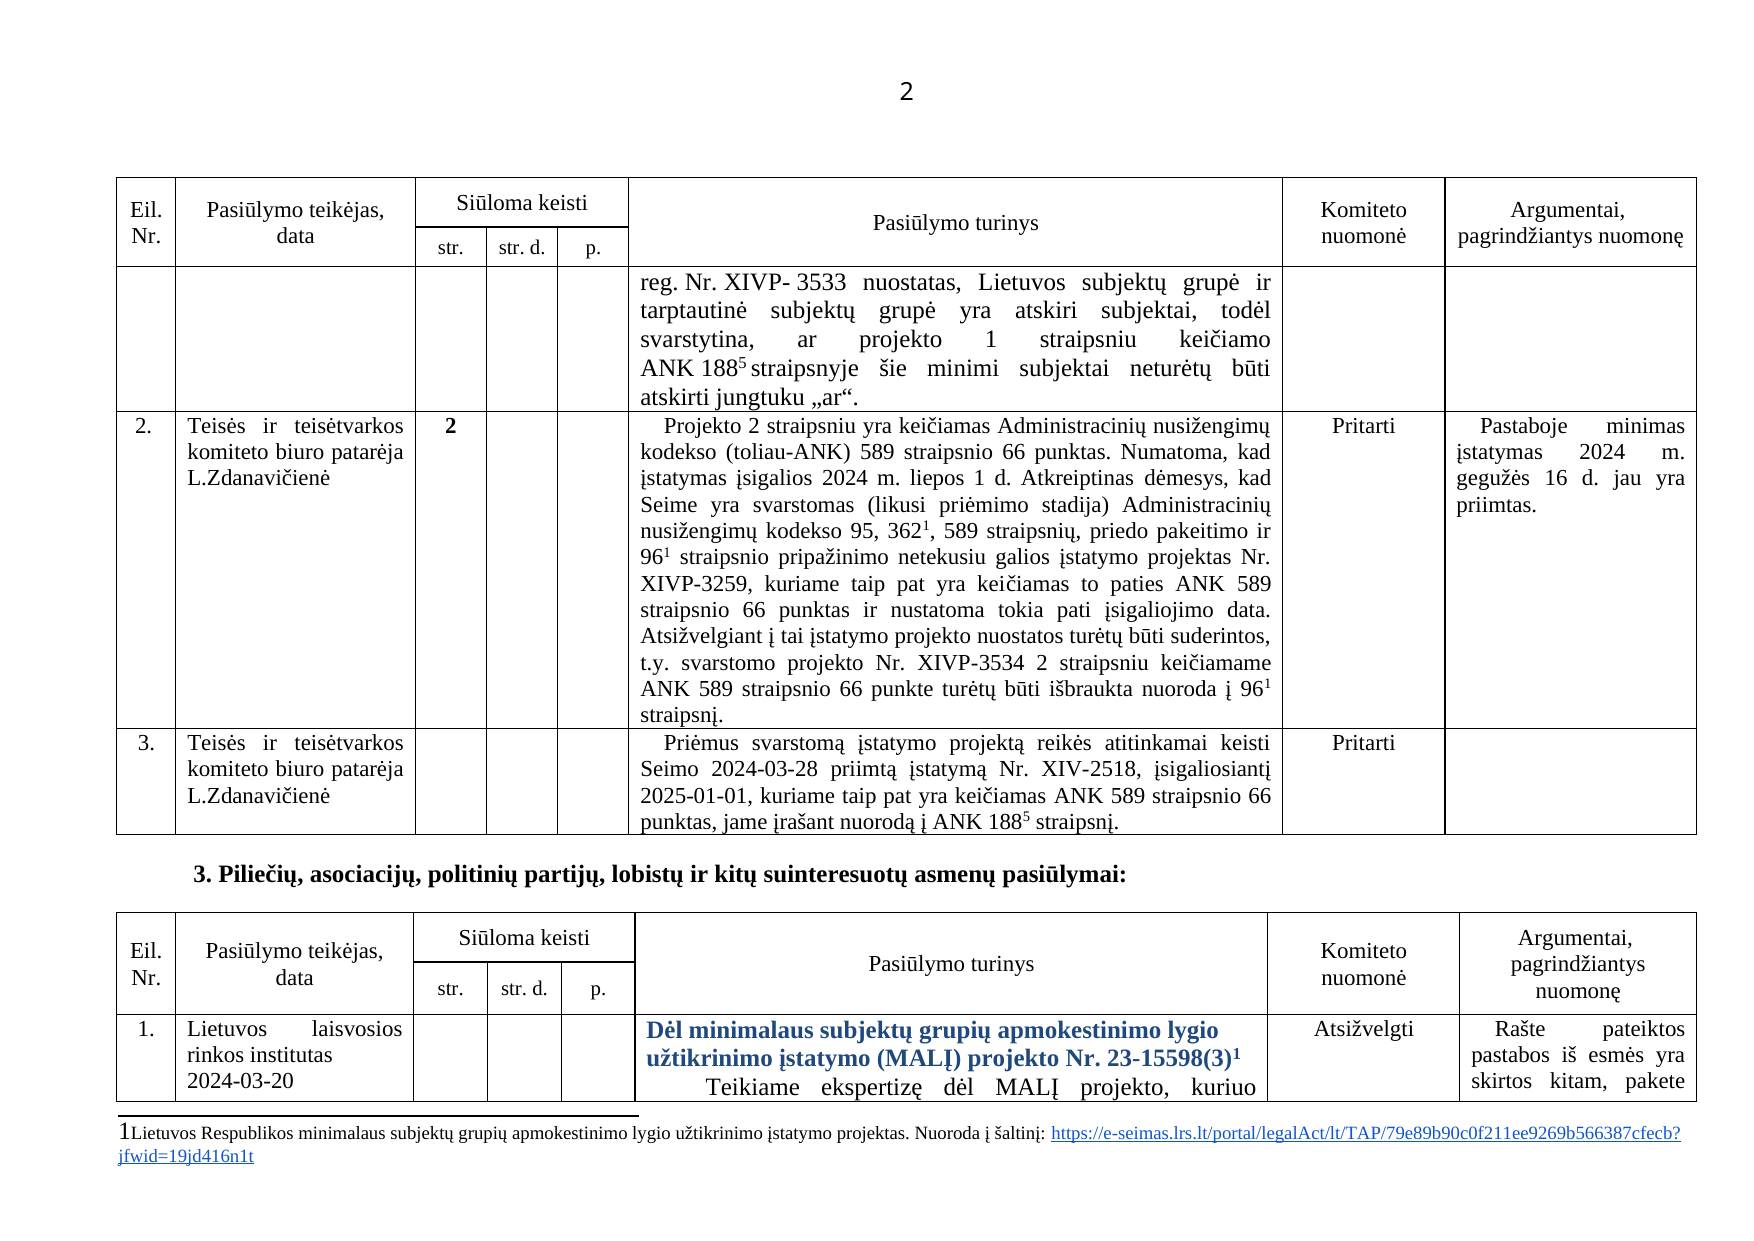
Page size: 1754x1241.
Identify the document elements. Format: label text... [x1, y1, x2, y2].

table_cell Rašte pateiktos pastabos iš esmės yra skirtos kitam, pakete [1460, 1015, 1696, 1101]
table_header Pasiūlymo teikėjas, data [176, 913, 413, 1014]
table_cell Priėmus svarstomą įstatymo projektą reikės atitinkamai keisti Seimo 2024-03-28 priimtą įstatymą Nr. XIV-2518, įsigaliosiantį 2025-01-01, kuriame taip pat yra keičiamas ANK 589 straipsnio 66 punktas, jame įrašant nuorodą į ANK 1885 straipsnį. [629, 729, 1282, 834]
table_cell [1283, 267, 1444, 411]
table_cell Teisės ir teisėtvarkos komiteto biuro patarėja L.Zdanavičienė [176, 729, 415, 834]
table_header Siūloma keisti [414, 913, 634, 961]
table_header Komiteto nuomonė [1268, 913, 1459, 1014]
table_cell p. [562, 963, 634, 1014]
table_header Pasiūlymo teikėjas, data [176, 178, 415, 266]
table_cell [558, 412, 628, 728]
table_cell Teisės ir teisėtvarkos komiteto biuro patarėja L.Zdanavičienė [176, 412, 415, 728]
table_cell [416, 729, 486, 834]
table_cell [1446, 729, 1696, 834]
table_cell Pastaboje minimas įstatymas 2024 m. gegužės 16 d. jau yra priimtas. [1446, 412, 1696, 728]
table_header Eil. Nr. [117, 913, 175, 1014]
table_cell [416, 267, 486, 411]
table_cell 2. [117, 412, 175, 728]
table_cell 3. [117, 729, 175, 834]
table_cell [176, 267, 415, 411]
table_cell [562, 1015, 634, 1101]
table_cell Projekto 2 straipsniu yra keičiamas Administracinių nusižengimų kodekso (toliau-ANK) 589 straipsnio 66 punktas. Numatoma, kad įstatymas įsigalios 2024 m. liepos 1 d. Atkreiptinas dėmesys, kad Seime yra svarstomas (likusi priėmimo stadija) Administracinių nusižengimų kodekso 95, 3621, 589 straipsnių, priedo pakeitimo ir 961 straipsnio pripažinimo netekusiu galios įstatymo projektas Nr. XIVP-3259, kuriame taip pat yra keičiamas to paties ANK 589 straipsnio 66 punktas ir nustatoma tokia pati įsigaliojimo data. Atsižvelgiant į tai įstatymo projekto nuostatos turėtų būti suderintos, t.y. svarstomo projekto Nr. XIVP-3534 2 straipsniu keičiamame ANK 589 straipsnio 66 punkte turėtų būti išbraukta nuoroda į 961 straipsnį. [629, 412, 1282, 728]
table_cell [487, 267, 557, 411]
table_header Pasiūlymo turinys [636, 913, 1267, 1014]
table_cell [414, 1015, 487, 1101]
table_cell Pritarti [1283, 729, 1444, 834]
table_cell Lietuvos laisvosios rinkos institutas 2024-03-20 [176, 1015, 413, 1101]
table_cell str. d. [487, 228, 557, 266]
table_cell [487, 412, 557, 728]
table_cell [117, 267, 175, 411]
table_cell p. [558, 228, 628, 266]
table_cell reg. Nr. XIVP- 3533 nuostatas, Lietuvos subjektų grupė ir tarptautinė subjektų grupė yra atskiri subjektai, todėl svarstytina, ar projekto 1 straipsniu keičiamo ANK 1885 straipsnyje šie minimi subjektai neturėtų būti atskirti jungtuku „ar“. [629, 267, 1282, 411]
table_header Eil. Nr. [117, 178, 175, 266]
table_cell Atsižvelgti [1268, 1015, 1459, 1101]
table_cell str. [416, 228, 486, 266]
table_cell [488, 1015, 561, 1101]
table_header Argumentai, pagrindžiantys nuomonę [1460, 913, 1696, 1014]
table_cell [1446, 267, 1696, 411]
table_header Pasiūlymo turinys [629, 178, 1282, 266]
table_cell [558, 729, 628, 834]
table_cell [558, 267, 628, 411]
table_header Siūloma keisti [416, 178, 628, 226]
table_cell str. [414, 963, 487, 1014]
table_cell str. d. [488, 963, 561, 1014]
table_cell 1. [117, 1015, 175, 1101]
table_header Komiteto nuomonė [1283, 178, 1444, 266]
table_cell [487, 729, 557, 834]
table_cell 2 [416, 412, 486, 728]
subtitle 3. Piliečių, asociacijų, politinių partijų, lobistų ir kitų suinteresuotų asmenų pasiūlymai: [118, 859, 1695, 888]
table_cell Pritarti [1283, 412, 1444, 728]
table_header Argumentai, pagrindžiantys nuomonę [1446, 178, 1696, 266]
